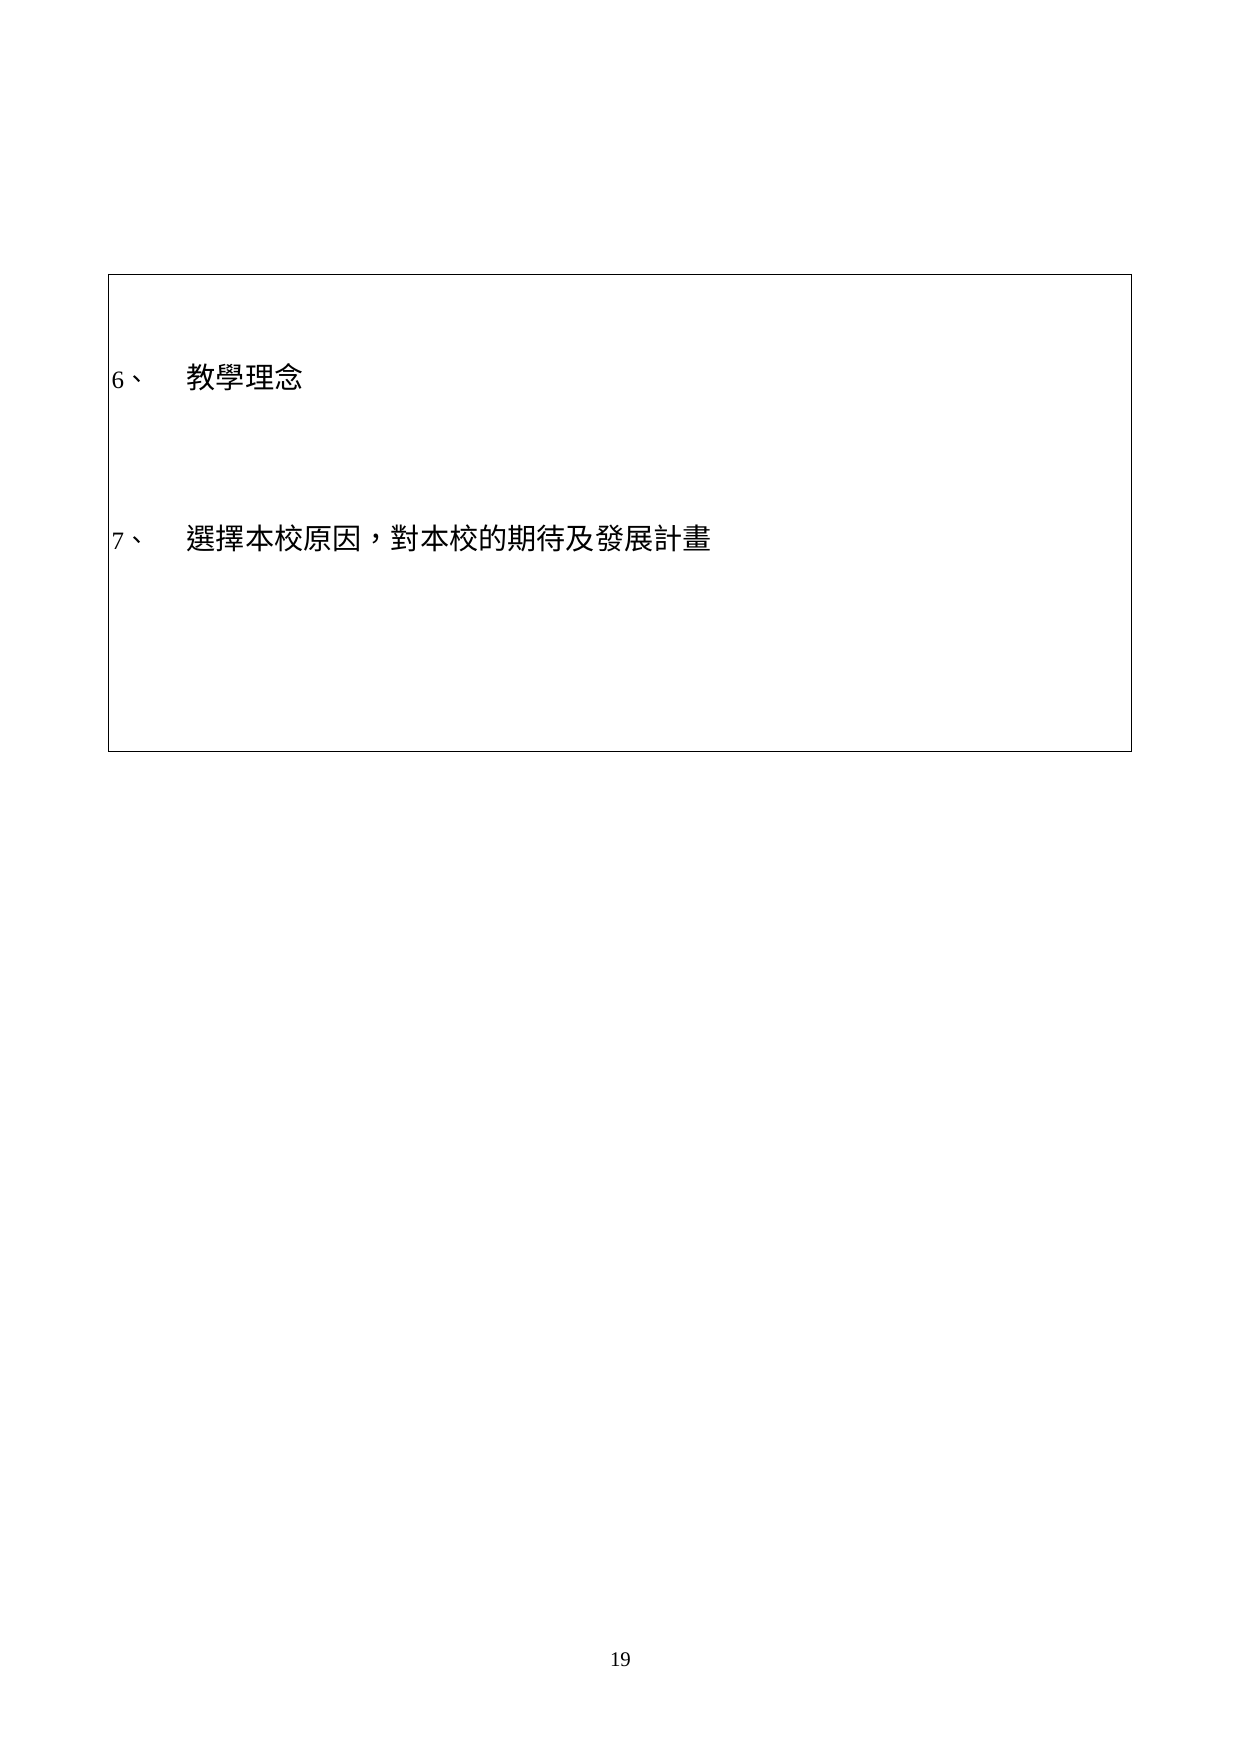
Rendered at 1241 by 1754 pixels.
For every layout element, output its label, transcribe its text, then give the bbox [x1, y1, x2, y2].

table_cell 教師經歷（請註明近5年之任職科別，或協助行政處室、擔任導師之年級、擔任組長等職務，以及個人近五年內之教學相關優良表現） 其他經歷（若有擔任教育以外工作，其工作名稱、性質、職稱，亦請註明） 指導學生績優表現（凡屬全國、縣市、鄉鎮區級比賽，均可說明， 如科展、語文競賽、美術比賽、舞蹈比賽、體育競賽等） 課外教師進修（如成人才藝班、讀書會、大專院校旁聽課程、教育部資訊研習班） 專長及興趣（體育、音樂、語文、美術、科學探究等團隊專長，或班級之經營能力） 教學理念 選擇本校原因，對本校的期待及發展計畫 [109, 275, 1131, 751]
